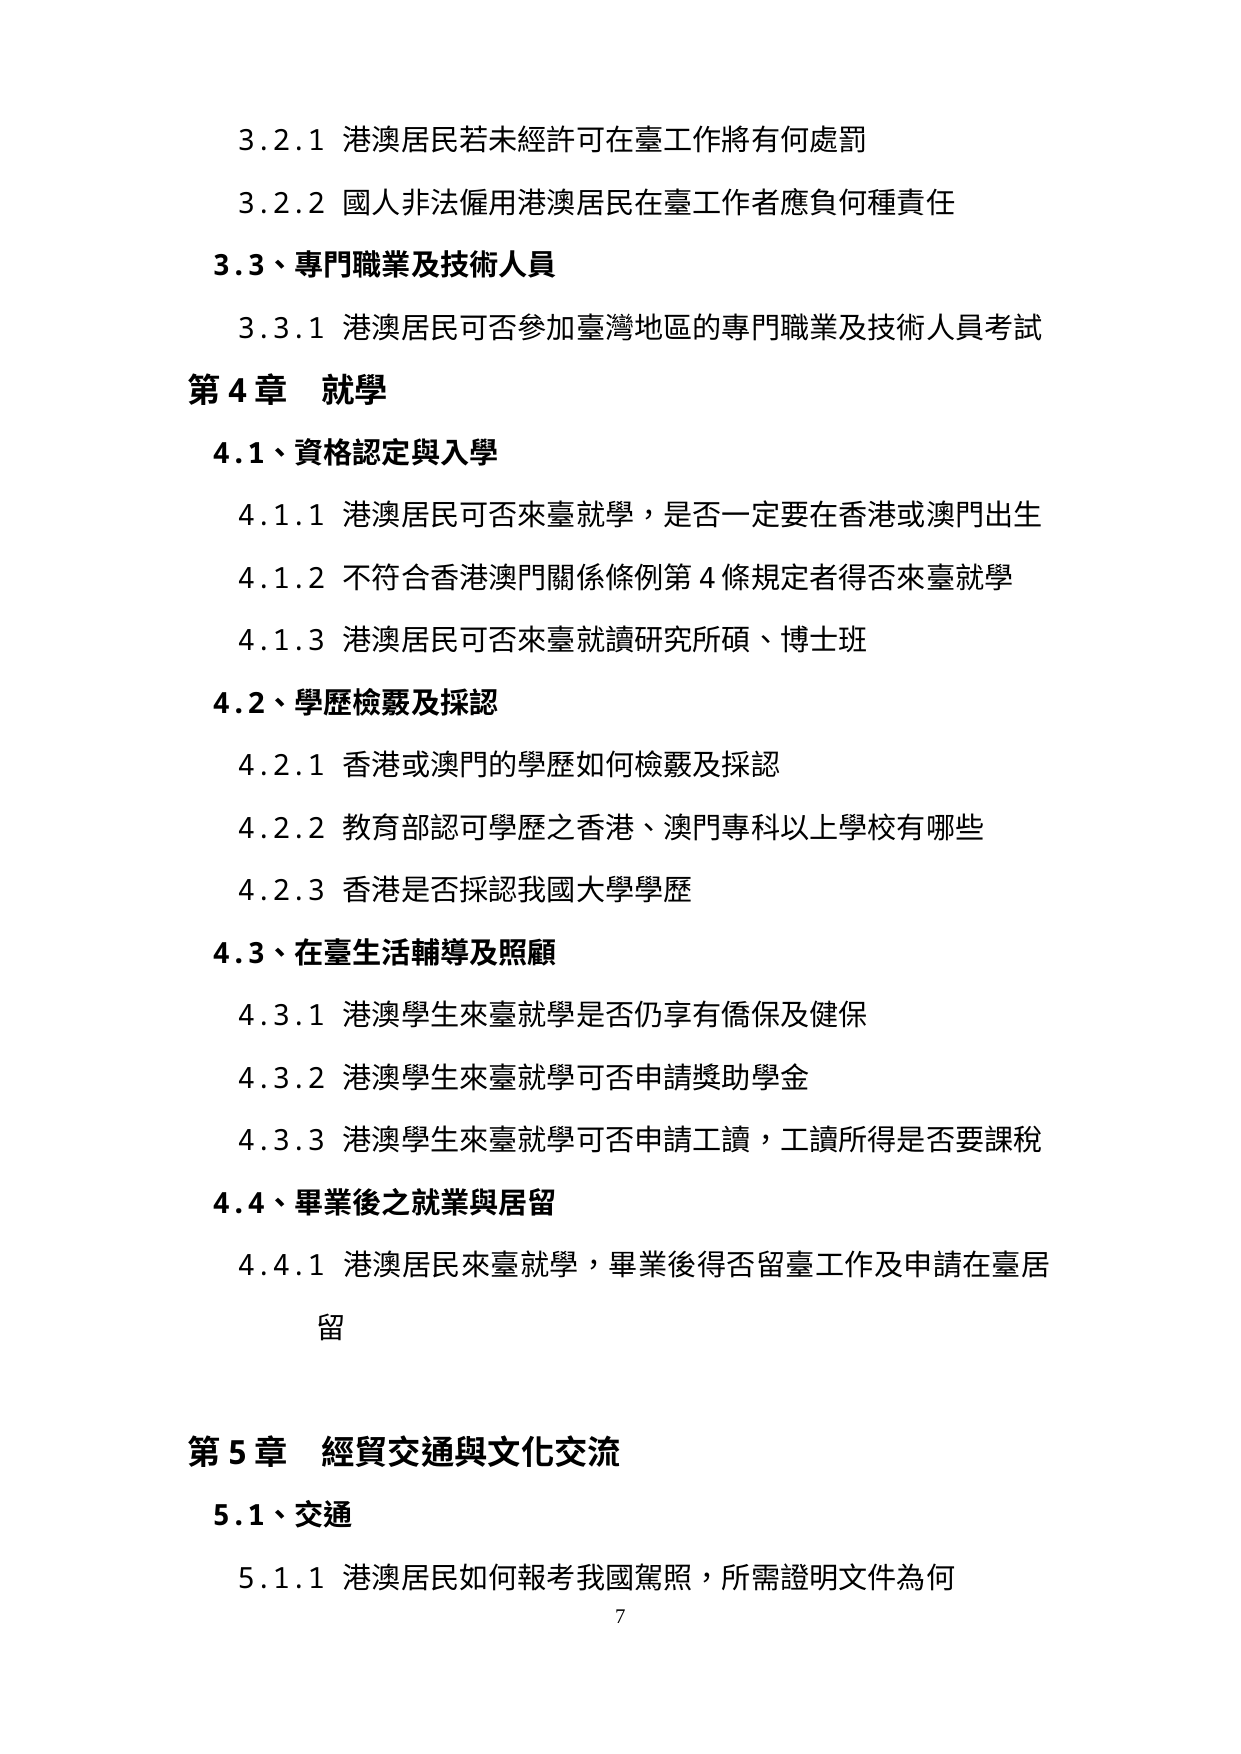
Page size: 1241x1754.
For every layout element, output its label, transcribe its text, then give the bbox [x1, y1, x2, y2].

text 3.2.1 港澳居民若未經許可在臺工作將有何處罰 [237, 96, 1053, 159]
text 4.2.2 教育部認可學歷之香港、澳門專科以上學校有哪些 [237, 784, 1053, 846]
text 3.3.1 港澳居民可否參加臺灣地區的專門職業及技術人員考試 [237, 284, 1053, 346]
text 4.3.2 港澳學生來臺就學可否申請獎助學金 [237, 1034, 1053, 1096]
text 4.1.2 不符合香港澳門關係條例第4條規定者得否來臺就學 [237, 534, 1053, 596]
text 5.1、交通 [212, 1471, 1053, 1534]
text 4.3.3 港澳學生來臺就學可否申請工讀，工讀所得是否要課稅 [237, 1096, 1053, 1159]
text 4.2.3 香港是否採認我國大學學歷 [237, 846, 1053, 909]
text 第4章 就學 [187, 346, 1053, 409]
text 4.4、畢業後之就業與居留 [212, 1159, 1053, 1221]
text 4.1.1 港澳居民可否來臺就學，是否一定要在香港或澳門出生 [237, 471, 1053, 534]
text 4.2、學歷檢覈及採認 [212, 659, 1053, 721]
text 4.3.1 港澳學生來臺就學是否仍享有僑保及健保 [237, 971, 1053, 1034]
text 4.1.3 港澳居民可否來臺就讀研究所碩、博士班 [237, 596, 1053, 659]
text 第5章 經貿交通與文化交流 [187, 1409, 1053, 1471]
text 5.1.1 港澳居民如何報考我國駕照，所需證明文件為何 [237, 1534, 1053, 1596]
text 4.3、在臺生活輔導及照顧 [212, 909, 1053, 971]
text 4.1、資格認定與入學 [212, 409, 1053, 471]
text 4.2.1 香港或澳門的學歷如何檢覈及採認 [237, 721, 1053, 784]
text 4.4.1 港澳居民來臺就學，畢業後得否留臺工作及申請在臺居留 [237, 1221, 1053, 1346]
text 3.3、專門職業及技術人員 [212, 221, 1053, 284]
text 3.2.2 國人非法僱用港澳居民在臺工作者應負何種責任 [237, 159, 1053, 221]
